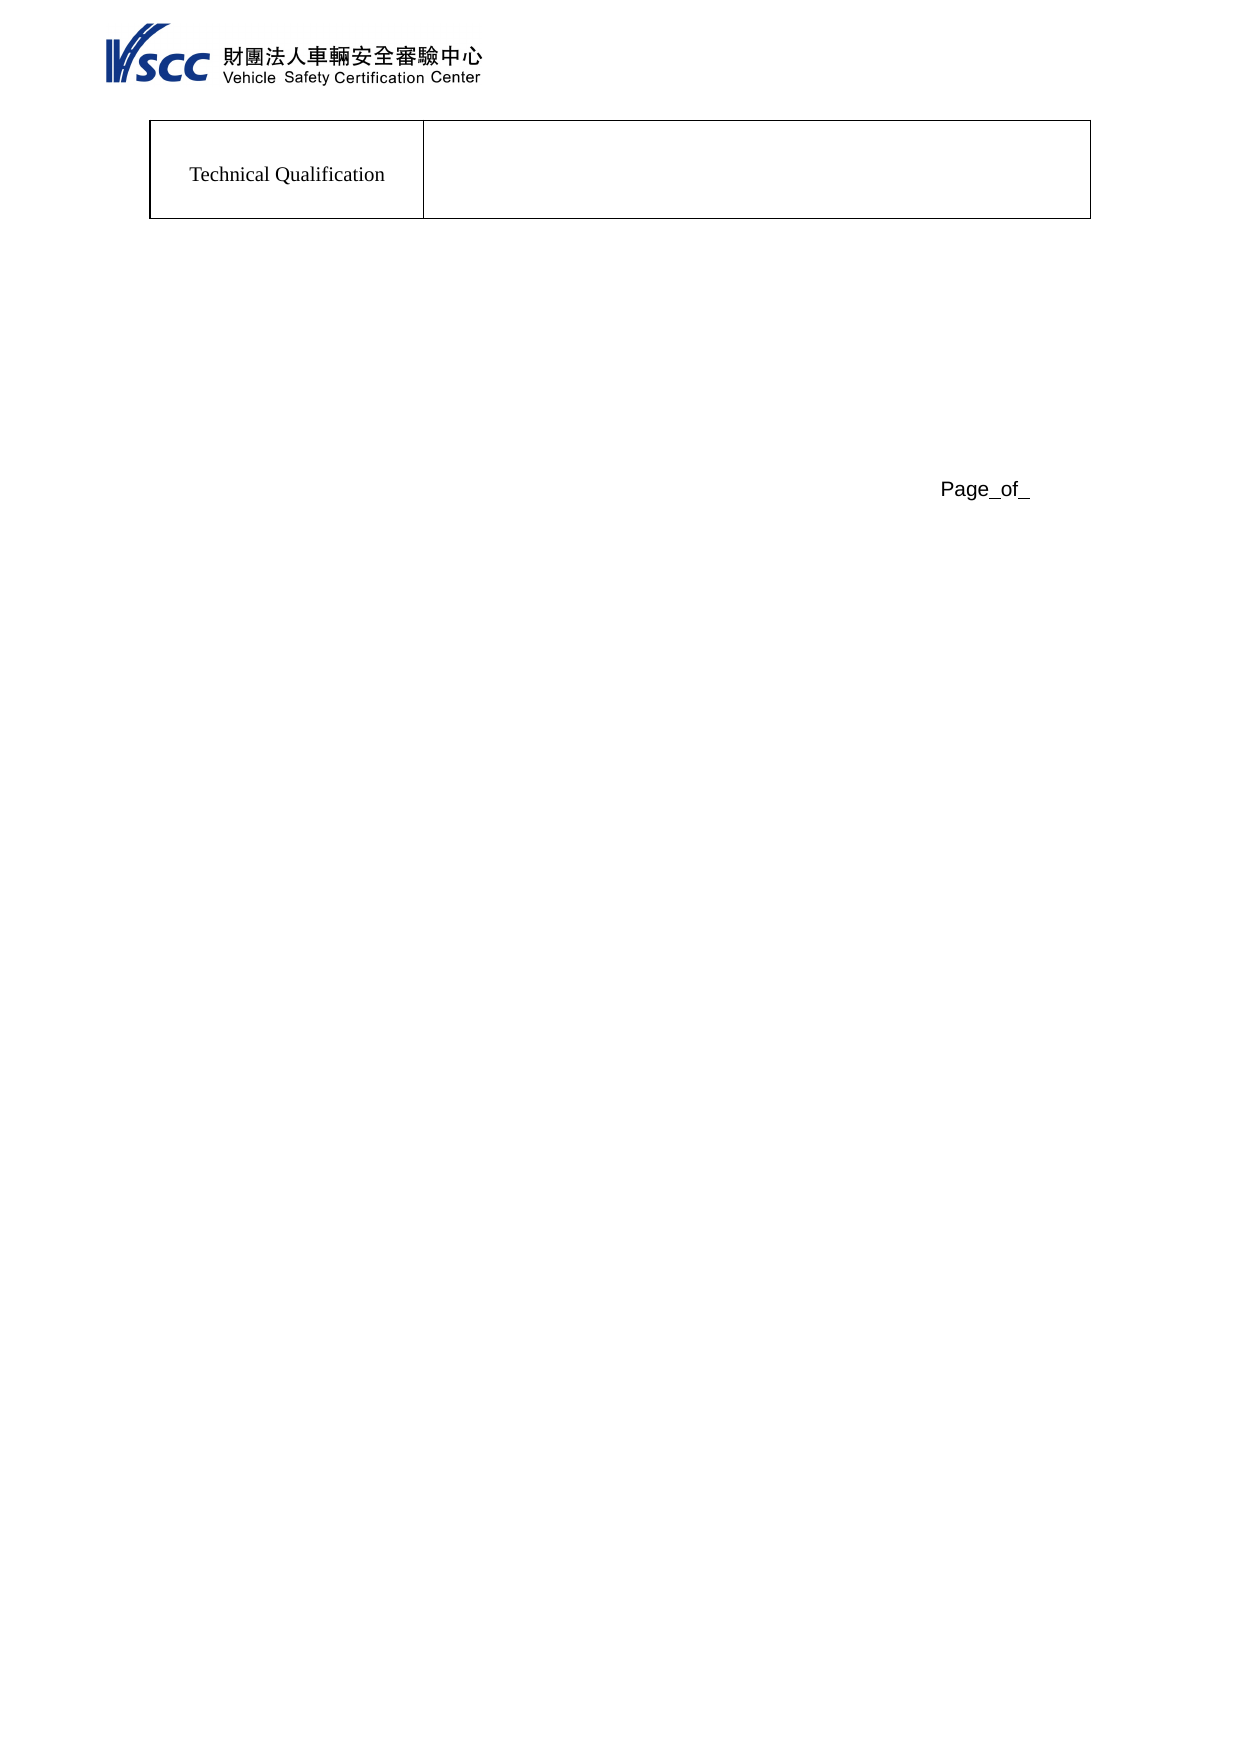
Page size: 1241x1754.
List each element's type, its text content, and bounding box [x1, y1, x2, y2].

table_cell [424, 121, 1090, 218]
table_cell Technical Qualification [151, 121, 423, 218]
text Page of [940, 477, 1078, 501]
